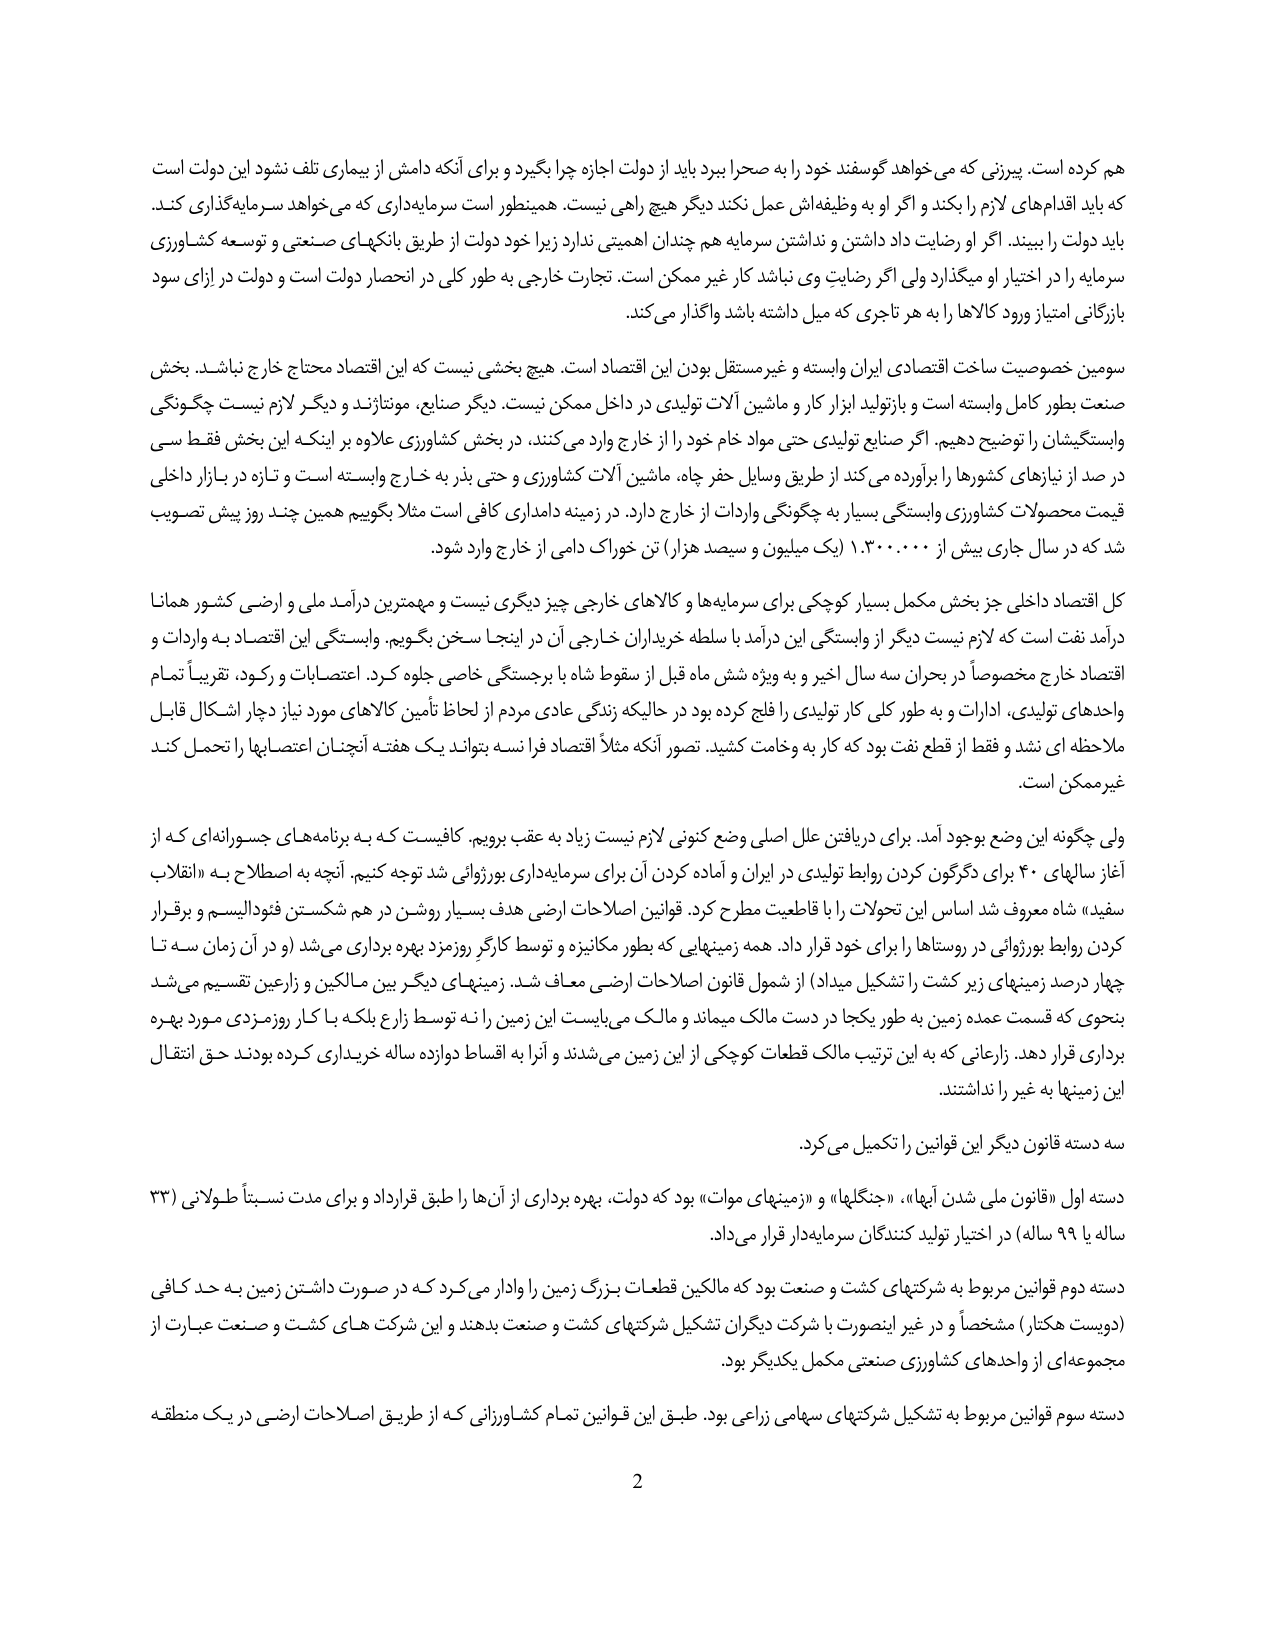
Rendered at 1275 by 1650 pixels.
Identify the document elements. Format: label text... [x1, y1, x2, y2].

text کل اقتصاد داخلی جز بخش مکمل بسیار کوچکی برای سرمایه‌ها و کالاهای خارجی چیز دیگری نیست و مهمترین در‌آمد ملی و ارضی کشور همانا درآمد نفت است که لازم نیست دیگر از وابستگی این در‌آمد با سلطه خریداران خارجی آن در اینجا سخن بگویم. وابستگی این اقتصاد به واردات و اقتصاد خارج مخصوصاً در بحران سه سال اخیر و به ویژه شش ماه قبل از سقوط شاه با برجستگی خاصی جلوه کرد. اعتصابات و رکود، تقریباً تمام واحدهای تولیدی، ادارات و به طور کلی کار تولیدی را فلج کرده بود در حالیکه زندگی عادی مردم از لحاظ تأمین کالاهای مورد نیاز دچار اشکال قابل ملاحظه ای نشد و فقط از قطع نفت بود که کار به وخامت کشید. تصور آنکه مثلاً اقتصاد فرا نسه بتواند یک هفته آنچنان اعتصابها را تحمل کند غیر‌ممکن است. [150, 583, 1125, 800]
text دسته سوم قوانین مربوط به تشکیل شرکتهای سهامی زراعی بود. طبق این قوانین تمام کشاورزانی که از طریق اصلاحات ارضی در یک منطقه صاحب زمین شده‌اند تشکیل یک شرکت می‌دهند که اداره آن زیر نظارت دولت است و هر یک به نسبت زمین خود سهامدار این شرکت محسوب می‌شوند و سپس شخص دهقان به عنوان کارگر شرکت در اِزای مزد در آن کار می‌کند و سود سالانه به نسبت سهم تقسیم می‌شود. این طرح را طرح بسیار جاه طلبانه دیگری تکمیل می‌کرد که طبق آن اهالی دهات کم جمعیتِ پراکنده در مناطق وسیع در شهرهای پر‌جمعیت گرد آورده می‌شدند. [150, 1396, 1125, 1432]
text سه دسته قانون دیگر این قوانین را تکمیل می‌کرد. [150, 1125, 1125, 1161]
text دسته اول «قانون ملی شدن آبها»، «جنگلها» و «زمینهای موات» بود که دولت، بهره برداری از آن‌ها را طبق قرارداد و برای مدت نسبتاً طولانی (۳۳ ساله یا ۹۹ ساله) در اختیار تولید کنندگان سرمایه‌دار قرار می‌داد. [150, 1179, 1125, 1252]
text ولی چگونه این وضع بوجود آمد. برای دریافتن علل اصلی وضع کنونی لازم نیست زیاد به عقب برویم. کافیست که به برنامه‌های جسورانه‌ای که از آغاز سالهای ۴۰ برای دگرگون کردن روابط تولیدی در ایران و آماده کردن آن برای سرمایه‌‌داری بورژوائی شد توجه کنیم. آنچه به اصطلاح به «انقلاب سفید» شاه معروف شد اساس این تحولات را با قاطعیت مطرح کرد. قوانین اصلاحات ارضی هدف بسیار روشن در هم شکستن فئودالیسم و برقرار کردن روابط بورژوائی در روستاها را برای خود قرار داد. همه زمینهایی که بطور مکانیزه و توسط کارگرِ روزمزد بهره برداری می‌شد (و در آن زمان سه تا چهار در‌صد زمینهای زیر کشت را تشکیل میداد) از شمول قانون اصلاحات ارضی معاف شد. زمینهای دیگر بین مالکین و زارعین تقسیم می‌شد بنحوی که قسمت عمده زمین به طور یکجا در دست مالک میماند و مالک می‌بایست این زمین را نه توسط زارع بلکه با کار روز‌مزدی مورد بهره برداری قرار دهد. زارعانی که به این ترتیب مالک قطعات کوچکی از این زمین می‌شدند و آنرا به اقساط دوازده ساله خریداری کرده بودند حق انتقال این زمینها به غیر را نداشتند. [150, 818, 1125, 1107]
text خصوصیت دیگر ساخت اقتصادی ایران این است که این اقتصاد با همه ناهمگونیهایش آنچنان تحت سیطره دولت قرار دارد که در‌واقع میتوان گفت یک اقتصاد دولتی است. کوچکترین واحد اقتصادی در این کشور بدون کمک و نظارت دولت قادر به گذراندن امور خود نیست و دولت با در‌آمد نفت که قسمت بزرگی از در‌آمد ملی را تشکیل می‌دهد چنان عمل کرده که نه تنها وجود خود را تحمیل نموده بلکه وجود خود را برای تولید و باز‌تولید ناگزیر هم کرده است. پیرزنی که می‌خواهد گوسفند خود را به صحرا ببرد باید از دولت اجازه چرا بگیرد و برای آنکه دامش از بیماری تلف نشود این دولت است که باید اقدام‌های لازم را بکند و اگر او به وظیفه‌اش عمل نکند دیگر هیچ راهی نیست. همینطور است سرمایه‌داری که می‌خواهد سرمایه‌گذاری کند. باید دولت را ببیند. اگر او رضایت داد داشتن و نداشتن سرمایه هم چندان اهمیتی ندارد زیرا خود دولت از طریق بانکهای صنعتی و توسعه کشاورزی سرمایه را در اختیار او میگذارد ولی اگر رضایتِ وی نباشد کار غیر ممکن است. تجارت خارجی به طور کلی در انحصار دولت است و دولت در اِزای سود بازرگانی امتیاز ورود کالاها را به هر تاجری که میل داشته باشد واگذار می‌کند. [150, 150, 1125, 331]
text دسته دوم قوانین مربوط به شرکتهای کشت و صنعت بود که مالکین قطعات بزرگ زمین را وادار می‌کرد که در صورت داشتن زمین به حد کافی (دویست هکتار) مشخصاً و در غیر اینصورت با شرکت دیگران تشکیل شرکتهای کشت و صنعت بدهند و این شرکت های کشت و صنعت عبارت از مجموعه‌ای از واحدهای کشاورزی صنعتی مکمل یکدیگر بود. [150, 1269, 1125, 1378]
text سومین خصوصیت ساخت اقتصادی ایران وابسته و غیر‌مستقل بودن این اقتصاد است. هیچ بخشی نیست که این اقتصاد محتاج خارج نباشد. بخش صنعت بطور کامل وابسته است و باز‌‌تولید ابزار کار و ماشین آلات تولیدی در داخل ممکن نیست. دیگر صنایع، مونتاژند و دیگر لازم نیست چگونگی وابستگیشان را توضیح دهیم. اگر صنایع تولیدی حتی مواد خام خود را از خارج وارد می‌کنند، در بخش کشاورزی علاوه بر اینکه این بخش فقط سی در صد از نیازهای کشورها را برآورده می‌کند از طریق وسایل حفر چاه، ماشین آلات کشاورزی و حتی بذر به خارج وابسته است و تازه در بازار داخلی قیمت محصولات کشاورزی وابستگی بسیار به چگونگی واردات از خارج دارد. در زمینه دامداری کافی است مثلا بگوییم همین چند روز پیش تصویب شد که در سال جاری بیش از ۱.۳۰۰.۰۰۰ (یک میلیون و سیصد هزار) تن خوراک دامی از خارج وارد شود. [150, 349, 1125, 566]
